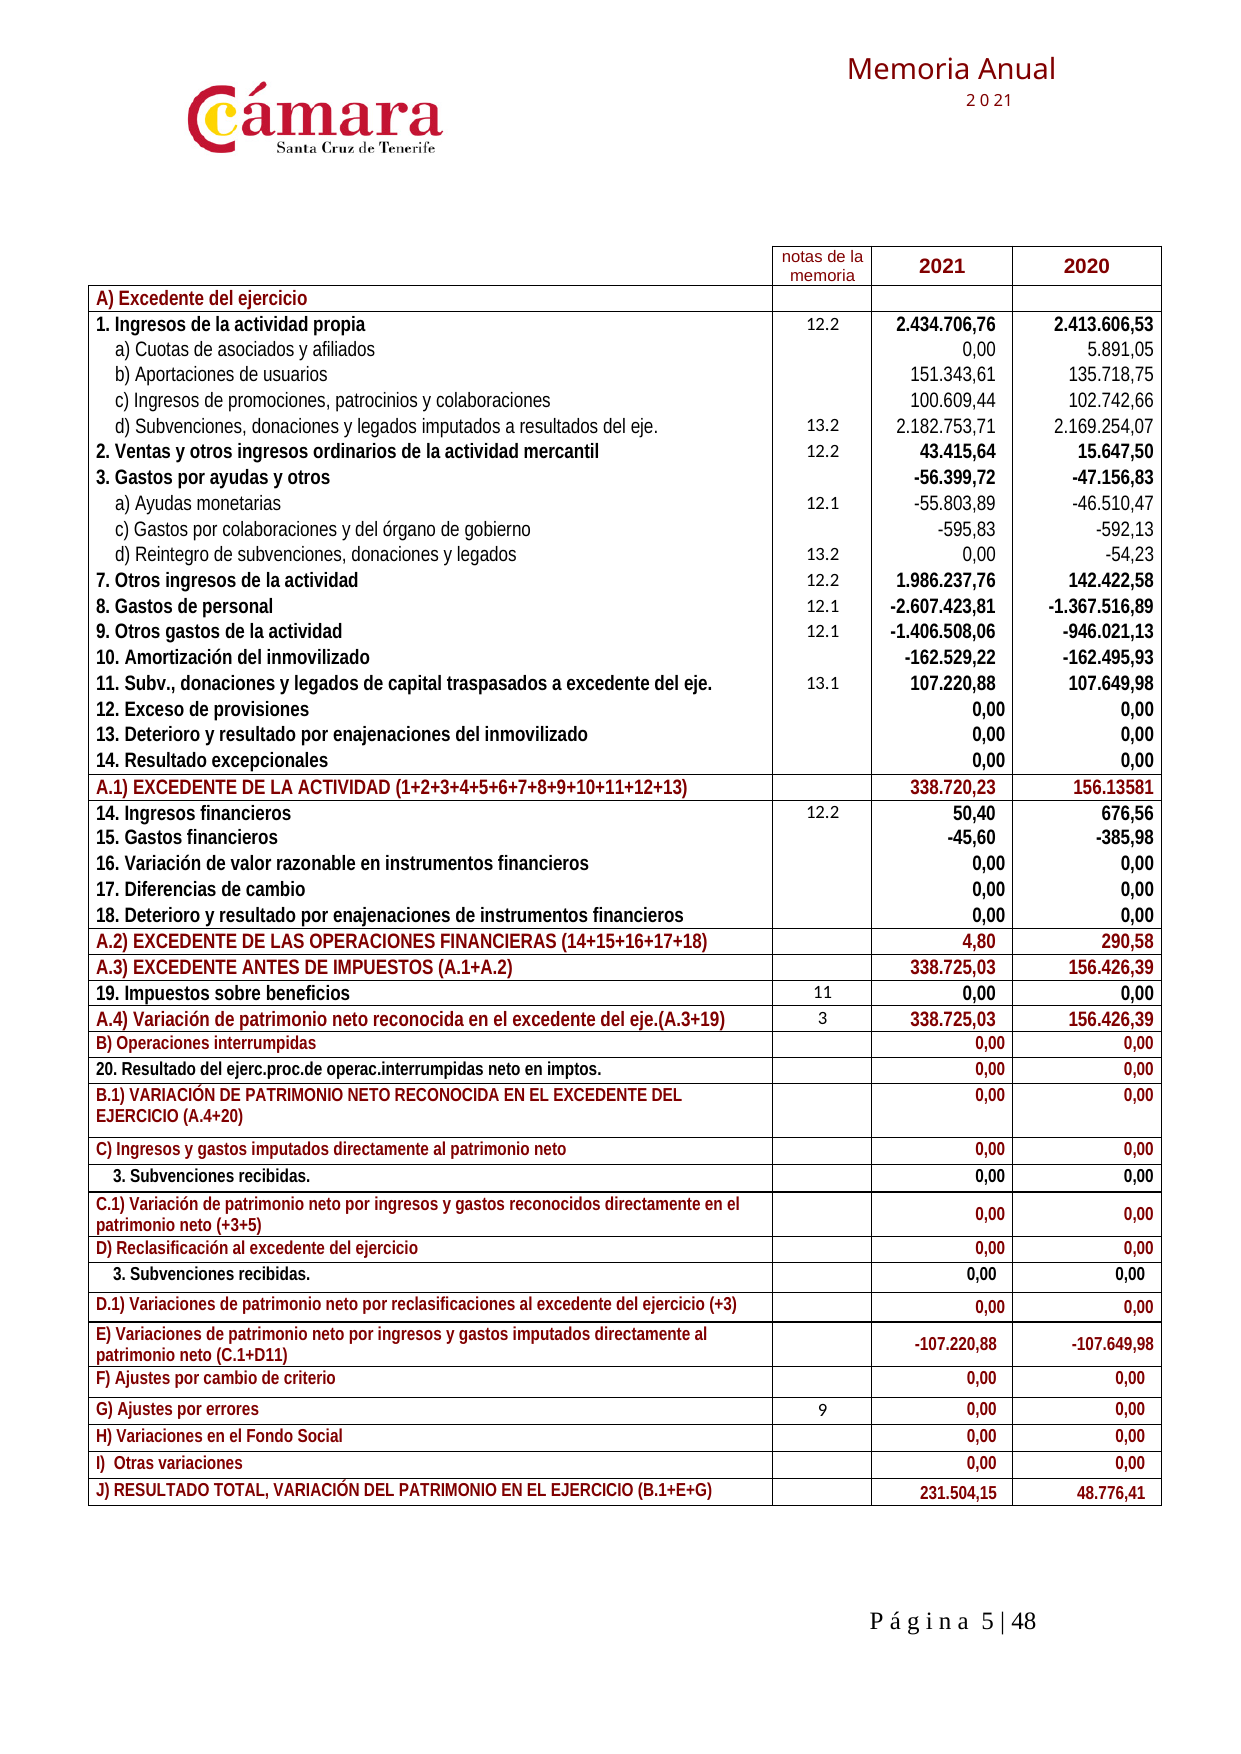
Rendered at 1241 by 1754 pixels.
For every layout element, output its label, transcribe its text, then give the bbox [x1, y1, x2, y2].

table_cell 2.182.753,71 [872, 414, 1012, 439]
table_cell 0,00 [1013, 1193, 1161, 1236]
table_cell 15. Gastos financieros [89, 825, 772, 851]
table_cell [1162, 1083, 1166, 1137]
table_cell [773, 1293, 871, 1321]
table_cell 4,80 [872, 929, 1012, 954]
table_cell [1162, 877, 1166, 902]
table_cell [773, 1032, 871, 1057]
table_cell D.1) Variaciones de patrimonio neto por reclasificaciones al excedente del ejercicio (+3) [89, 1293, 772, 1321]
table_cell -162.495,93 [1013, 645, 1161, 671]
table_cell 9 [773, 1398, 871, 1424]
table_cell 0,00 [1013, 1165, 1161, 1191]
table_cell 13.2 [773, 414, 871, 439]
table_cell [773, 723, 871, 748]
table_cell [773, 748, 871, 774]
table_cell 12.1 [773, 620, 871, 645]
table_cell [1162, 825, 1166, 851]
table_cell c) Ingresos de promociones, patrocinios y colaboraciones [89, 388, 772, 414]
table_cell [1162, 1236, 1166, 1262]
table_cell 13.2 [773, 542, 871, 568]
table_cell 0,00 [1013, 1425, 1161, 1451]
table_cell [1162, 1424, 1166, 1451]
table_cell [773, 903, 871, 928]
table_cell 15.647,50 [1013, 439, 1161, 465]
table_cell 0,00 [872, 723, 1012, 748]
table_cell 43.415,64 [872, 439, 1012, 465]
table_cell 0,00 [872, 748, 1012, 774]
table_cell 8. Gastos de personal [89, 594, 772, 619]
table_cell 7. Otros ingresos de la actividad [89, 568, 772, 594]
table_cell [1162, 517, 1166, 542]
table_cell [1162, 954, 1166, 980]
table_cell 0,00 [872, 877, 1012, 902]
table_cell -56.399,72 [872, 465, 1012, 491]
table_cell 2020 [1013, 247, 1161, 285]
table_cell -595,83 [872, 517, 1012, 542]
table_cell 0,00 [872, 1425, 1012, 1451]
table_cell F) Ajustes por cambio de criterio [89, 1367, 772, 1397]
table_cell 12.1 [773, 491, 871, 517]
table_cell B.1) VARIACIÓN DE PATRIMONIO NETO RECONOCIDA EN EL EXCEDENTE DEL EJERCICIO (A.4+20) [89, 1084, 772, 1137]
table_cell 14. Resultado excepcionales [89, 748, 772, 774]
table_cell [1162, 620, 1166, 645]
table_cell [1162, 1366, 1166, 1397]
table_cell 2.413.606,53 [1013, 312, 1161, 336]
table_cell d) Reintegro de subvenciones, donaciones y legados [89, 542, 772, 568]
table_cell -1.406.508,06 [872, 620, 1012, 645]
table_cell 14. Ingresos financieros [89, 801, 772, 825]
table_cell [773, 388, 871, 414]
table_cell 0,00 [872, 1263, 1012, 1292]
table_cell 0,00 [1013, 697, 1161, 722]
table_cell 0,00 [872, 1058, 1012, 1083]
table_cell [1162, 697, 1166, 722]
table_cell c) Gastos por colaboraciones y del órgano de gobierno [89, 517, 772, 542]
table_cell [773, 697, 871, 722]
table_cell [773, 1452, 871, 1478]
table_cell 0,00 [1013, 981, 1161, 1005]
table_cell 0,00 [872, 336, 1012, 362]
table_cell [1162, 336, 1166, 362]
table_cell [773, 1425, 871, 1451]
table_cell [1162, 928, 1166, 954]
table_cell a) Cuotas de asociados y afiliados [89, 336, 772, 362]
table_cell C) Ingresos y gastos imputados directamente al patrimonio neto [89, 1138, 772, 1164]
table_cell [773, 1138, 871, 1164]
table_cell [773, 645, 871, 671]
table_cell [1162, 1005, 1166, 1031]
table_cell [773, 286, 871, 311]
table_cell 0,00 [872, 903, 1012, 928]
table_cell [773, 1367, 871, 1397]
table_cell 12.2 [773, 312, 871, 336]
table_cell [773, 336, 871, 362]
table_cell 0,00 [872, 1398, 1012, 1424]
table_cell B) Operaciones interrumpidas [89, 1032, 772, 1057]
table_cell 3. Gastos por ayudas y otros [89, 465, 772, 491]
table_cell 0,00 [1013, 1398, 1161, 1424]
table_cell E) Variaciones de patrimonio neto por ingresos y gastos imputados directamente al patrimonio neto (C.1+D11) [89, 1323, 772, 1366]
table_cell [1162, 1137, 1166, 1164]
table_cell [89, 222, 773, 246]
table_cell [89, 246, 772, 285]
table_cell [1013, 1506, 1161, 1533]
table_cell 11 [773, 981, 871, 1005]
table_cell 2.169.254,07 [1013, 414, 1161, 439]
table_cell 142.422,58 [1013, 568, 1161, 594]
table_cell [773, 465, 871, 491]
table_cell -385,98 [1013, 825, 1161, 851]
table_cell [773, 851, 871, 877]
table_cell 0,00 [872, 851, 1012, 877]
table_cell -2.607.423,81 [872, 594, 1012, 619]
table_cell I) Otras variaciones [89, 1452, 772, 1478]
table_cell [773, 775, 871, 799]
table_cell A.4) Variación de patrimonio neto reconocida en el excedente del eje.(A.3+19) [89, 1006, 772, 1031]
table_cell 1. Ingresos de la actividad propia [89, 312, 772, 336]
table_cell [1162, 439, 1166, 465]
table_cell 12. Exceso de provisiones [89, 697, 772, 722]
table_cell 10. Amortización del inmovilizado [89, 645, 772, 671]
table_cell [773, 1058, 871, 1083]
table_cell 0,00 [872, 1193, 1012, 1236]
table_cell 18. Deterioro y resultado por enajenaciones de instrumentos financieros [89, 903, 772, 928]
table_cell 2.434.706,76 [872, 312, 1012, 336]
table_cell 48.776,41 [1013, 1479, 1161, 1505]
table_cell [1162, 542, 1166, 568]
table_cell [1162, 980, 1166, 1005]
table_cell 1.986.237,76 [872, 568, 1012, 594]
table_cell 2. Ventas y otros ingresos ordinarios de la actividad mercantil [89, 439, 772, 465]
table_cell 3. Subvenciones recibidas. [89, 1263, 772, 1292]
table_cell [1162, 1031, 1166, 1057]
table_cell 13.1 [773, 671, 871, 697]
table_cell [1162, 1191, 1166, 1236]
table_cell 0,00 [872, 1367, 1012, 1397]
table_cell 135.718,75 [1013, 362, 1161, 388]
table_cell 0,00 [872, 1237, 1012, 1262]
table_cell -107.649,98 [1013, 1323, 1161, 1366]
table_cell 0,00 [872, 1032, 1012, 1057]
table_cell 0,00 [1013, 1032, 1161, 1057]
table_cell 3. Subvenciones recibidas. [89, 1165, 772, 1191]
table_cell [1162, 362, 1166, 388]
table_cell 0,00 [1013, 1237, 1161, 1262]
table_cell H) Variaciones en el Fondo Social [89, 1425, 772, 1451]
table_cell [1162, 800, 1166, 825]
table_cell notas de la memoria [773, 247, 871, 285]
table_cell 12.2 [773, 801, 871, 825]
table_cell [872, 286, 1012, 311]
table_cell 231.504,15 [872, 1479, 1012, 1505]
table_cell a) Ayudas monetarias [89, 491, 772, 517]
table_cell -45,60 [872, 825, 1012, 851]
table_cell -592,13 [1013, 517, 1161, 542]
table_cell [773, 362, 871, 388]
table_cell 19. Impuestos sobre beneficios [89, 981, 772, 1005]
table_cell [1162, 774, 1166, 799]
table_cell d) Subvenciones, donaciones y legados imputados a resultados del eje. [89, 414, 772, 439]
table_cell 9. Otros gastos de la actividad [89, 620, 772, 645]
table_cell [1162, 568, 1166, 594]
table_cell [773, 1084, 871, 1137]
table_cell [1162, 414, 1166, 439]
table_cell [1162, 465, 1166, 491]
table_cell [1161, 1505, 1166, 1533]
table_cell [1162, 285, 1166, 311]
table_cell 3 [773, 1006, 871, 1031]
table_cell [89, 1506, 773, 1533]
table_cell -54,23 [1013, 542, 1161, 568]
table_cell 11. Subv., donaciones y legados de capital traspasados a excedente del eje. [89, 671, 772, 697]
table_cell G) Ajustes por errores [89, 1398, 772, 1424]
table_cell 0,00 [1013, 723, 1161, 748]
table_cell 156.426,39 [1013, 1006, 1161, 1031]
table_cell -162.529,22 [872, 645, 1012, 671]
table_cell [1162, 1478, 1166, 1505]
table_cell 0,00 [1013, 1058, 1161, 1083]
table_cell 0,00 [872, 981, 1012, 1005]
table_cell [1162, 1451, 1166, 1478]
table_cell 50,40 [872, 801, 1012, 825]
table_cell 0,00 [872, 542, 1012, 568]
table_cell 12.2 [773, 568, 871, 594]
table_cell J) RESULTADO TOTAL, VARIACIÓN DEL PATRIMONIO EN EL EJERCICIO (B.1+E+G) [89, 1479, 772, 1505]
table_cell -1.367.516,89 [1013, 594, 1161, 619]
table_cell 0,00 [1013, 1138, 1161, 1164]
table_cell [872, 1506, 1012, 1533]
table_cell 676,56 [1013, 801, 1161, 825]
table_cell 0,00 [872, 1084, 1012, 1137]
table_cell 290,58 [1013, 929, 1161, 954]
table_cell -46.510,47 [1013, 491, 1161, 517]
table_cell [773, 1263, 871, 1292]
table_cell [773, 1237, 871, 1262]
table_cell [773, 517, 871, 542]
table_cell [1162, 1164, 1166, 1191]
table_cell 0,00 [872, 1138, 1012, 1164]
table_cell A.1) EXCEDENTE DE LA ACTIVIDAD (1+2+3+4+5+6+7+8+9+10+11+12+13) [89, 775, 772, 799]
table_cell [1162, 723, 1166, 748]
table_cell [773, 1165, 871, 1191]
table_cell [1161, 222, 1166, 246]
table_cell [773, 1506, 872, 1533]
table_cell 338.720,23 [872, 775, 1012, 799]
table_cell [1162, 491, 1166, 517]
table_cell 156.13581 [1013, 775, 1161, 799]
table_cell 0,00 [1013, 1293, 1161, 1321]
table_cell -107.220,88 [872, 1323, 1012, 1366]
table_cell [773, 877, 871, 902]
table_cell 0,00 [1013, 1263, 1161, 1292]
table_cell [1162, 1292, 1166, 1321]
table_cell 156.426,39 [1013, 955, 1161, 980]
table_cell 20. Resultado del ejerc.proc.de operac.interrumpidas neto en imptos. [89, 1058, 772, 1083]
table_cell A.2) EXCEDENTE DE LAS OPERACIONES FINANCIERAS (14+15+16+17+18) [89, 929, 772, 954]
table_cell 151.343,61 [872, 362, 1012, 388]
table_cell -47.156,83 [1013, 465, 1161, 491]
table_cell [872, 222, 1012, 246]
table_cell 0,00 [1013, 903, 1161, 928]
table_cell 102.742,66 [1013, 388, 1161, 414]
table_cell [1162, 388, 1166, 414]
table_cell 0,00 [872, 1165, 1012, 1191]
table_cell 0,00 [1013, 877, 1161, 902]
table_cell 12.1 [773, 594, 871, 619]
table_cell 107.649,98 [1013, 671, 1161, 697]
table_cell [1162, 671, 1166, 697]
table_cell 17. Diferencias de cambio [89, 877, 772, 902]
table_cell [1162, 748, 1166, 774]
table_cell [773, 955, 871, 980]
table_cell 12.2 [773, 439, 871, 465]
table_cell 16. Variación de valor razonable en instrumentos financieros [89, 851, 772, 877]
table_cell 107.220,88 [872, 671, 1012, 697]
table_cell A) Excedente del ejercicio [89, 286, 772, 311]
table_cell 0,00 [1013, 1367, 1161, 1397]
table_cell 13. Deterioro y resultado por enajenaciones del inmovilizado [89, 723, 772, 748]
table_cell 5.891,05 [1013, 336, 1161, 362]
table_cell [1162, 903, 1166, 928]
table_cell 338.725,03 [872, 1006, 1012, 1031]
table_cell A.3) EXCEDENTE ANTES DE IMPUESTOS (A.1+A.2) [89, 955, 772, 980]
table_cell 0,00 [872, 697, 1012, 722]
table_cell [773, 825, 871, 851]
table_cell -55.803,89 [872, 491, 1012, 517]
table_cell [1162, 594, 1166, 619]
table_cell [1162, 1262, 1166, 1292]
table_cell 0,00 [1013, 748, 1161, 774]
table_cell b) Aportaciones de usuarios [89, 362, 772, 388]
table_cell [773, 1323, 871, 1366]
table_cell D) Reclasificación al excedente del ejercicio [89, 1237, 772, 1262]
table_cell 0,00 [1013, 851, 1161, 877]
table_cell -946.021,13 [1013, 620, 1161, 645]
table_cell [1162, 311, 1166, 336]
table_cell 2021 [872, 247, 1012, 285]
table_cell [1162, 851, 1166, 877]
table_cell [1013, 222, 1161, 246]
table_cell [1013, 286, 1161, 311]
table_cell [1162, 1057, 1166, 1083]
table_cell [1162, 1397, 1166, 1424]
table_cell [1162, 645, 1166, 671]
table_cell 0,00 [872, 1293, 1012, 1321]
table_cell 0,00 [1013, 1084, 1161, 1137]
table_cell C.1) Variación de patrimonio neto por ingresos y gastos reconocidos directamente en el patrimonio neto (+3+5) [89, 1193, 772, 1236]
table_cell [1162, 246, 1166, 285]
table_cell [773, 929, 871, 954]
table_cell [1162, 1321, 1166, 1366]
table_cell 338.725,03 [872, 955, 1012, 980]
table_cell [773, 222, 872, 246]
table_cell 100.609,44 [872, 388, 1012, 414]
table_cell [773, 1193, 871, 1236]
table_cell 0,00 [872, 1452, 1012, 1478]
table_cell 0,00 [1013, 1452, 1161, 1478]
table_cell [773, 1479, 871, 1505]
